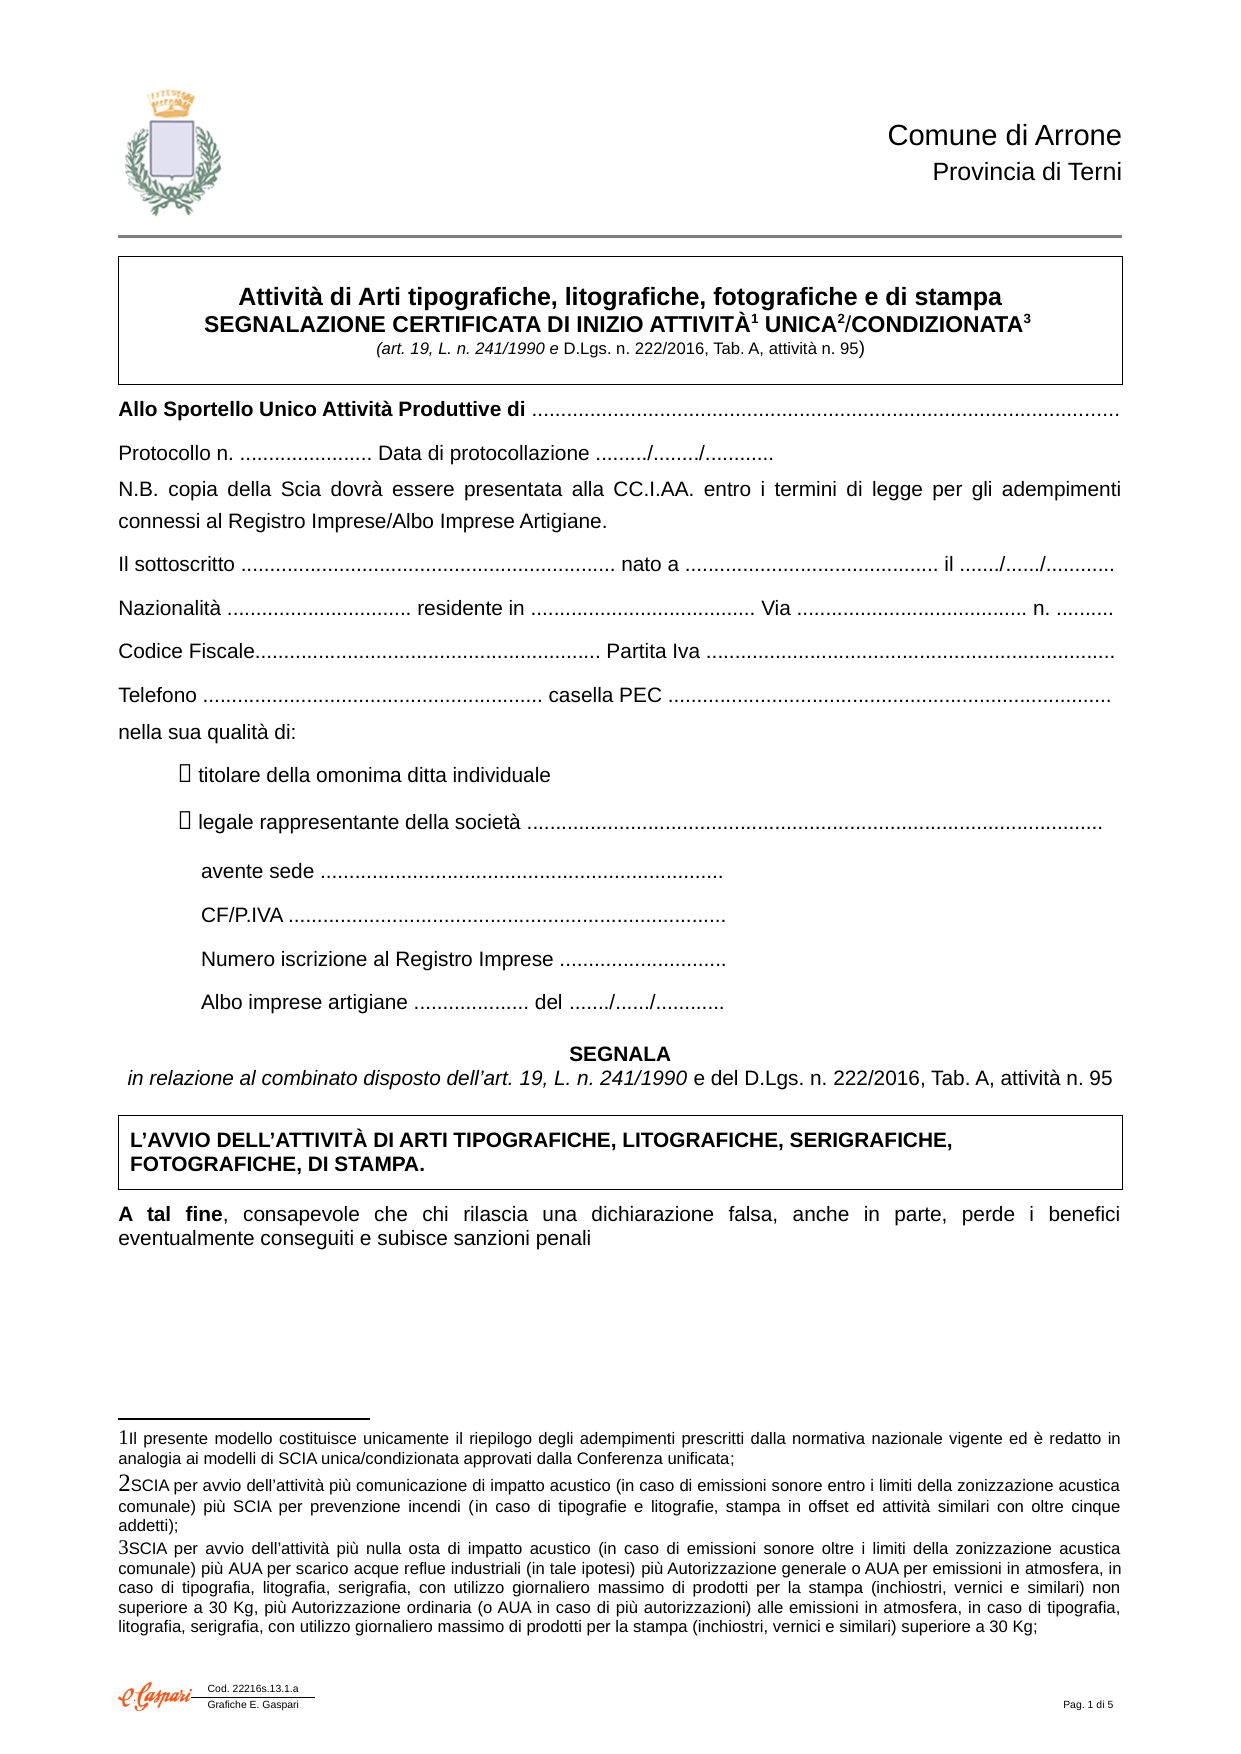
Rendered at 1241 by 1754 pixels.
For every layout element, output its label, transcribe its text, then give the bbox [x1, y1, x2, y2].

text Allo Sportello Unico Attività Produttive di [118, 397, 1122, 421]
text nella sua qualità di: [118, 719, 1122, 743]
text  titolare della omonima ditta individuale [177, 756, 1122, 790]
text Protocollo n. ....................... Data di protocollazione ........./......../............ [118, 441, 1122, 465]
text Telefono ........................................................... casella PEC ............................................................................. [118, 683, 1122, 707]
text CF/P.IVA ............................................................................ [201, 903, 1122, 927]
text Provincia di Terni [118, 157, 1122, 185]
text Nazionalità ................................ residente in ....................................... Via ........................................ n. .......... [118, 596, 1122, 620]
picture [122, 185, 224, 219]
text SEGNALA [118, 1042, 1122, 1066]
table_header Attività di Arti tipografiche, litografiche, fotografiche e di stampa SEGNALAZIONE CERTIFICATA DI INIZIO ATTIVITÀ UNICA/CONDIZIONATA (art. 19, L. n. 241/1990 e D.Lgs. n. 222/2016, Tab. A, attività n. 95) [119, 257, 1122, 384]
text in relazione al combinato disposto dell’art. 19, L. n. 241/1990 e del D.Lgs. n. 222/2016, Tab. A, attività n. 95 [118, 1066, 1122, 1089]
text Numero iscrizione al Registro Imprese ............................. [201, 947, 1122, 971]
text N.B. copia della Scia dovrà essere presentata alla CC.I.AA. entro i termini di legge per gli adempimenti connessi al Registro Imprese/Albo Imprese Artigiane. [118, 477, 1122, 532]
text Comune di Arrone [118, 118, 1122, 152]
picture [122, 152, 224, 157]
text Il sottoscritto ................................................................. nato a ............................................ il ......./....../............ [118, 552, 1122, 576]
text avente sede ...................................................................... [201, 859, 1122, 883]
picture [118, 1682, 192, 1711]
picture [122, 87, 224, 118]
text Albo imprese artigiane .................... del ......./....../............ [201, 990, 1122, 1014]
table_header L’AVVIO DELL’ATTIVITÀ DI ARTI TIPOGRAFICHE, LITOGRAFICHE, SERIGRAFICHE, FOTOGRAFICHE, DI STAMPA. [119, 1116, 1122, 1188]
text A tal fine, consapevole che chi rilascia una dichiarazione falsa, anche in parte, perde i benefici eventualmente conseguiti e subisce sanzioni penali [118, 1202, 1122, 1250]
text Codice Fiscale............................................................ Partita Iva ....................................................................... [118, 639, 1122, 663]
text  legale rappresentante della società .................................................................................................... [177, 802, 1122, 837]
